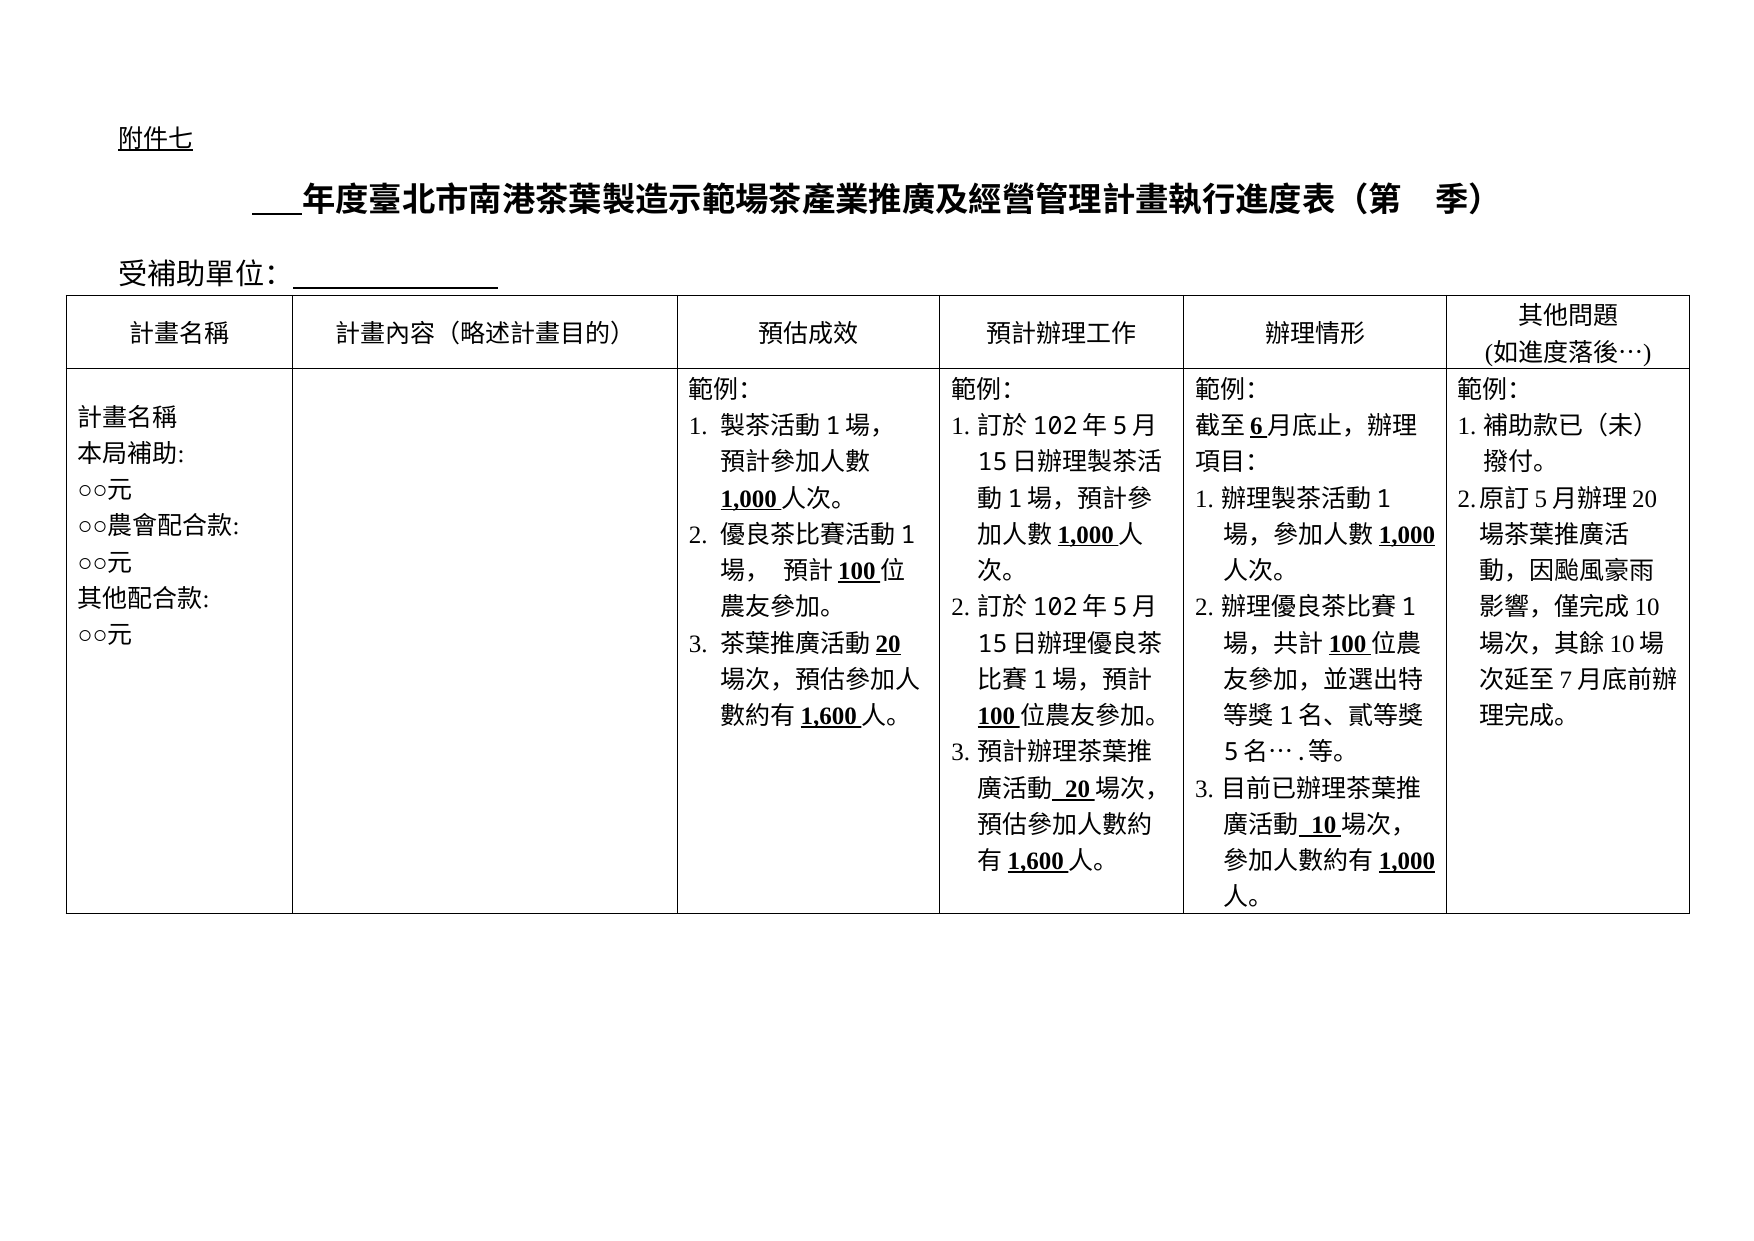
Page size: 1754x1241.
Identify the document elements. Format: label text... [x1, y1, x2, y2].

table_header 辦理情形 [1184, 296, 1446, 368]
text 年度臺北市南港茶葉製造示範場茶產業推廣及經營管理計畫執行進度表（第 季） [118, 172, 1636, 221]
table_cell 範例： 補助款已（未）撥付。 原訂5月辦理20場茶葉推廣活動，因颱風豪雨影響，僅完成10場次，其餘10場次延至7月底前辦理完成。 [1447, 369, 1689, 913]
table_cell [293, 369, 677, 913]
table_cell 範例： 製茶活動1場， 預計參加人數1,000人次。 優良茶比賽活動1場， 預計100位農友參加。 茶葉推廣活動20場次，預估參加人數約有1,600人。 [678, 369, 939, 913]
table_header 計畫名稱 [67, 296, 292, 368]
table_header 其他問題 (如進度落後…) [1447, 296, 1689, 368]
table_header 預估成效 [678, 296, 939, 368]
table_cell 範例： 截至6月底止，辦理項目： 辦理製茶活動1場，參加人數1,000人次。 辦理優良茶比賽1場，共計100位農友參加，並選出特等獎1名、貳等獎5名….等。 目前已辦理茶葉推廣活動 10場次，參加人數約有1,000人。 [1184, 369, 1446, 913]
text 附件七 [118, 118, 1636, 154]
table_cell 計畫名稱 本局補助: ○○元 ○○農會配合款: ○○元 其他配合款: ○○元 [67, 369, 292, 913]
table_cell 範例： 訂於102年5月15日辦理製茶活動1場，預計參加人數1,000人次。 訂於102年5月15日辦理優良茶比賽1場，預計100位農友參加。 預計辦理茶葉推廣活動 20場次，預估參加人數約有1,600人。 [940, 369, 1183, 913]
table_header 計畫內容（略述計畫目的） [293, 296, 677, 368]
text 受補助單位： [118, 245, 1636, 295]
table_header 預計辦理工作 [940, 296, 1183, 368]
